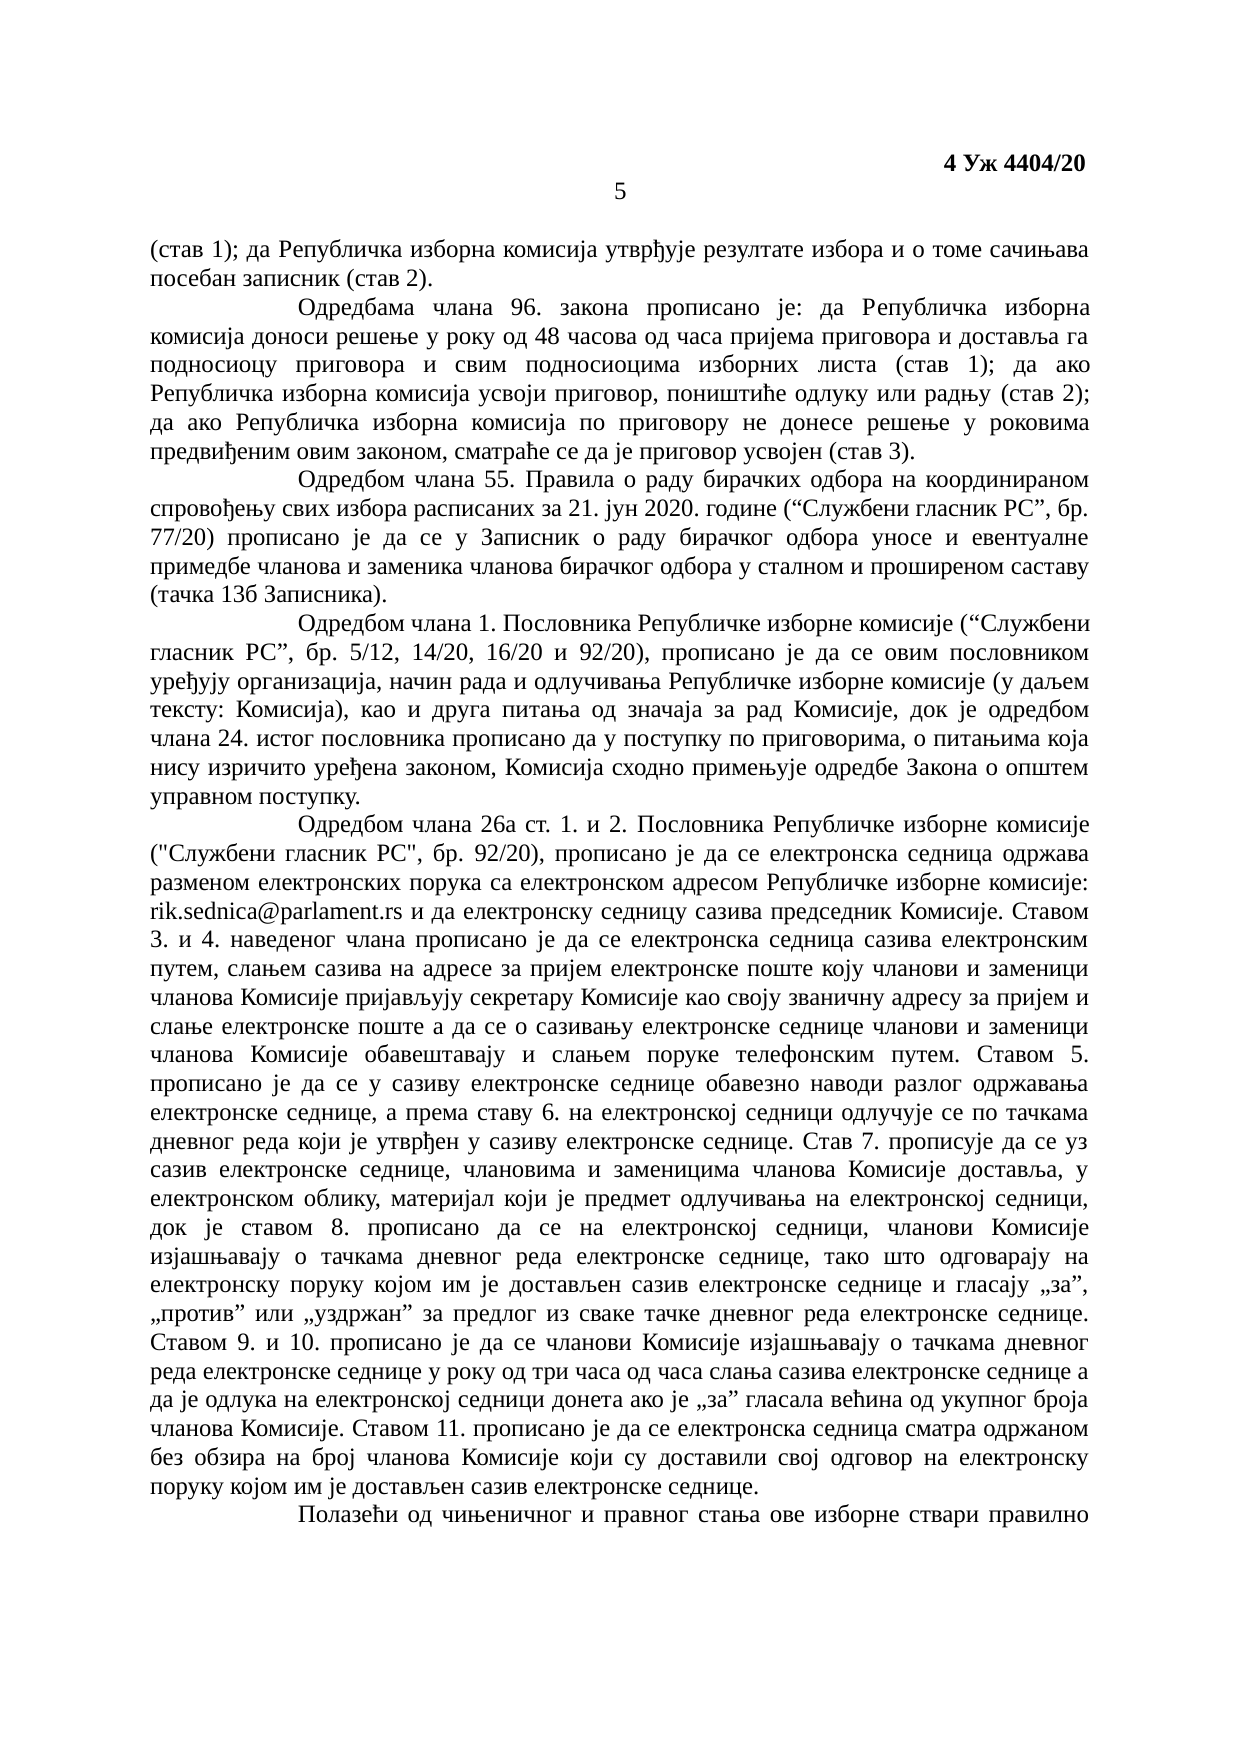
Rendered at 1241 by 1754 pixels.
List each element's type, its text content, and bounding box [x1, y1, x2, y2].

text Полазећи од чињеничног и правног стања ове изборне ствари правилно [150, 1499, 1090, 1528]
text Одредбом члана 55. Правила о раду бирачких одбора на координираном спровођењу свих избора расписаних за 21. јун 2020. године (“Службени гласник РС”, бр. 77/20) прописано је да се у Записник о раду бирачког одбора уносе и евентуалне примедбе чланова и заменика чланова бирачког одбора у сталном и проширеном саставу (тачка 13б Записника). [150, 464, 1090, 608]
text Одредбом члана 26а ст. 1. и 2. Пословника Републичке изборне комисије ("Службени гласник РС", бр. 92/20), прописано је да се електронска седница одржава разменом електронских порука са електронском адресом Републичке изборне комисије: rik.sednica@parlament.rs и да електронску седницу сазива председник Комисије. Ставом 3. и 4. наведеног члана прописано је да се електронска седница сазива електронским путем, слањем сазива на адресе за пријем електронске поште коју чланови и заменици чланова Комисије пријављују секретару Комисије као своју званичну адресу за пријем и слање електронске поште а да се о сазивању електронске седнице чланови и заменици чланова Комисије обавештавају и слањем поруке телефонским путем. Ставом 5. прописано је да се у сазиву електронске седнице обавезно наводи разлог одржавања електронске седнице, а према ставу 6. на електронској седници одлучује се по тачкама дневног реда који је утврђен у сазиву електронске седнице. Став 7. прописује да се уз сазив електронске седнице, члановима и заменицима чланова Комисије доставља, у електронском облику, материјал који је предмет одлучивања на електронској седници, док је ставом 8. прописано да се на електронској седници, чланови Комисије изјашњавају о тачкама дневног реда електронске седнице, тако што одговарају на електронску поруку којом им је достављен сазив електронске седнице и гласају „за”, „против” или „уздржан” за предлог из сваке тачке дневног реда електронске седнице. Ставом 9. и 10. прописано је да се чланови Комисије изјашњавају о тачкама дневног реда електронске седнице у року од три часа од часа слања сазива електронске седнице а да је одлука на електронској седници донета ако је „за” гласала већина од укупног броја чланова Комисије. Ставом 11. прописано је да се електронска седница сматра одржаном без обзира на број чланова Комисије који су доставили свој одговор на електронску поруку којом им је достављен сазив електронске седнице. [150, 809, 1090, 1499]
text Одредбама члана 96. закона прописано је: да Републичка изборна комисија доноси решење у року од 48 часова од часа пријема приговора и доставља га подносиоцу приговора и свим подносиоцима изборних листа (став 1); да ако Републичка изборна комисија усвоји приговор, поништиће одлуку или радњу (став 2); да ако Републичка изборна комисија по приговору не донесе решење у роковима предвиђеним овим законом, сматраће се да је приговор усвојен (став 3). [150, 292, 1090, 464]
text Одредбом члана 1. Пословника Републичке изборне комисије (“Службени гласник РС”, бр. 5/12, 14/20, 16/20 и 92/20), прописано је да се овим пословником уређују организација, начин рада и одлучивања Републичке изборне комисије (у даљем тексту: Комисија), као и друга питања од значаја за рад Комисије, док је одредбом члана 24. истог пословника прописано да у поступку по приговорима, о питањима која нису изричито уређена законом, Комисија сходно примењује одредбе Закона о општем управном поступку. [150, 608, 1090, 809]
text (став 1); да Републичка изборна комисија утврђује резултате избора и о томе сачињава посебан записник (став 2). [150, 234, 1090, 292]
